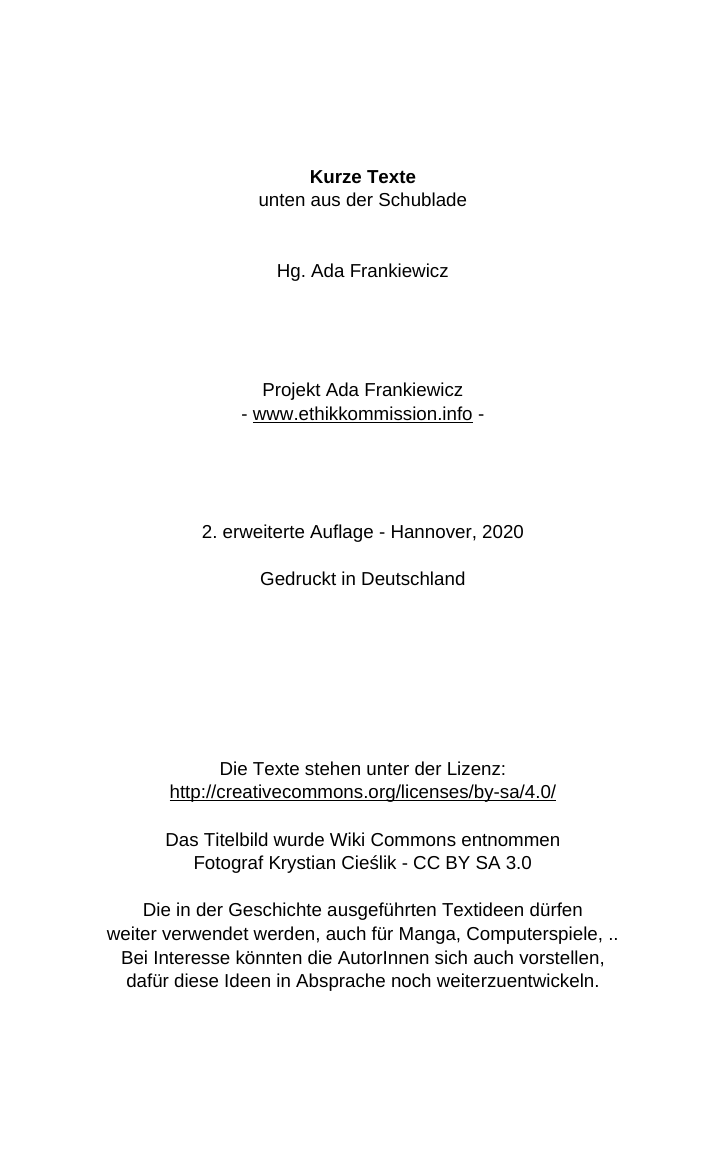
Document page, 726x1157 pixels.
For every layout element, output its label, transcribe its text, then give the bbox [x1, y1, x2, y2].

text 2. erweiterte Auflage - Hannover, 2020 [106, 521, 619, 542]
text unten aus der Schublade [106, 189, 619, 211]
text Die in der Geschichte ausgeführten Textideen dürfen [106, 899, 619, 921]
text Fotograf Krystian Cieślik - CC BY SA 3.0 [106, 852, 619, 873]
text - www.ethikkommission.info - [106, 403, 619, 424]
text Kurze Texte [106, 165, 619, 187]
text Projekt Ada Frankiewicz [106, 379, 619, 401]
text Die Texte stehen unter der Lizenz: http://creativecommons.org/licenses/by-sa/4.0/ [106, 757, 619, 803]
text Hg. Ada Frankiewicz [106, 260, 619, 282]
text Bei Interesse könnten die AutorInnen sich auch vorstellen, dafür diese Ideen in Absprache noch weiterzuentwickeln. [106, 947, 619, 992]
text weiter verwendet werden, auch für Manga, Computerspiele, .. [106, 923, 619, 944]
text Das Titelbild wurde Wiki Commons entnommen [106, 828, 619, 850]
text Gedruckt in Deutschland [106, 568, 619, 590]
